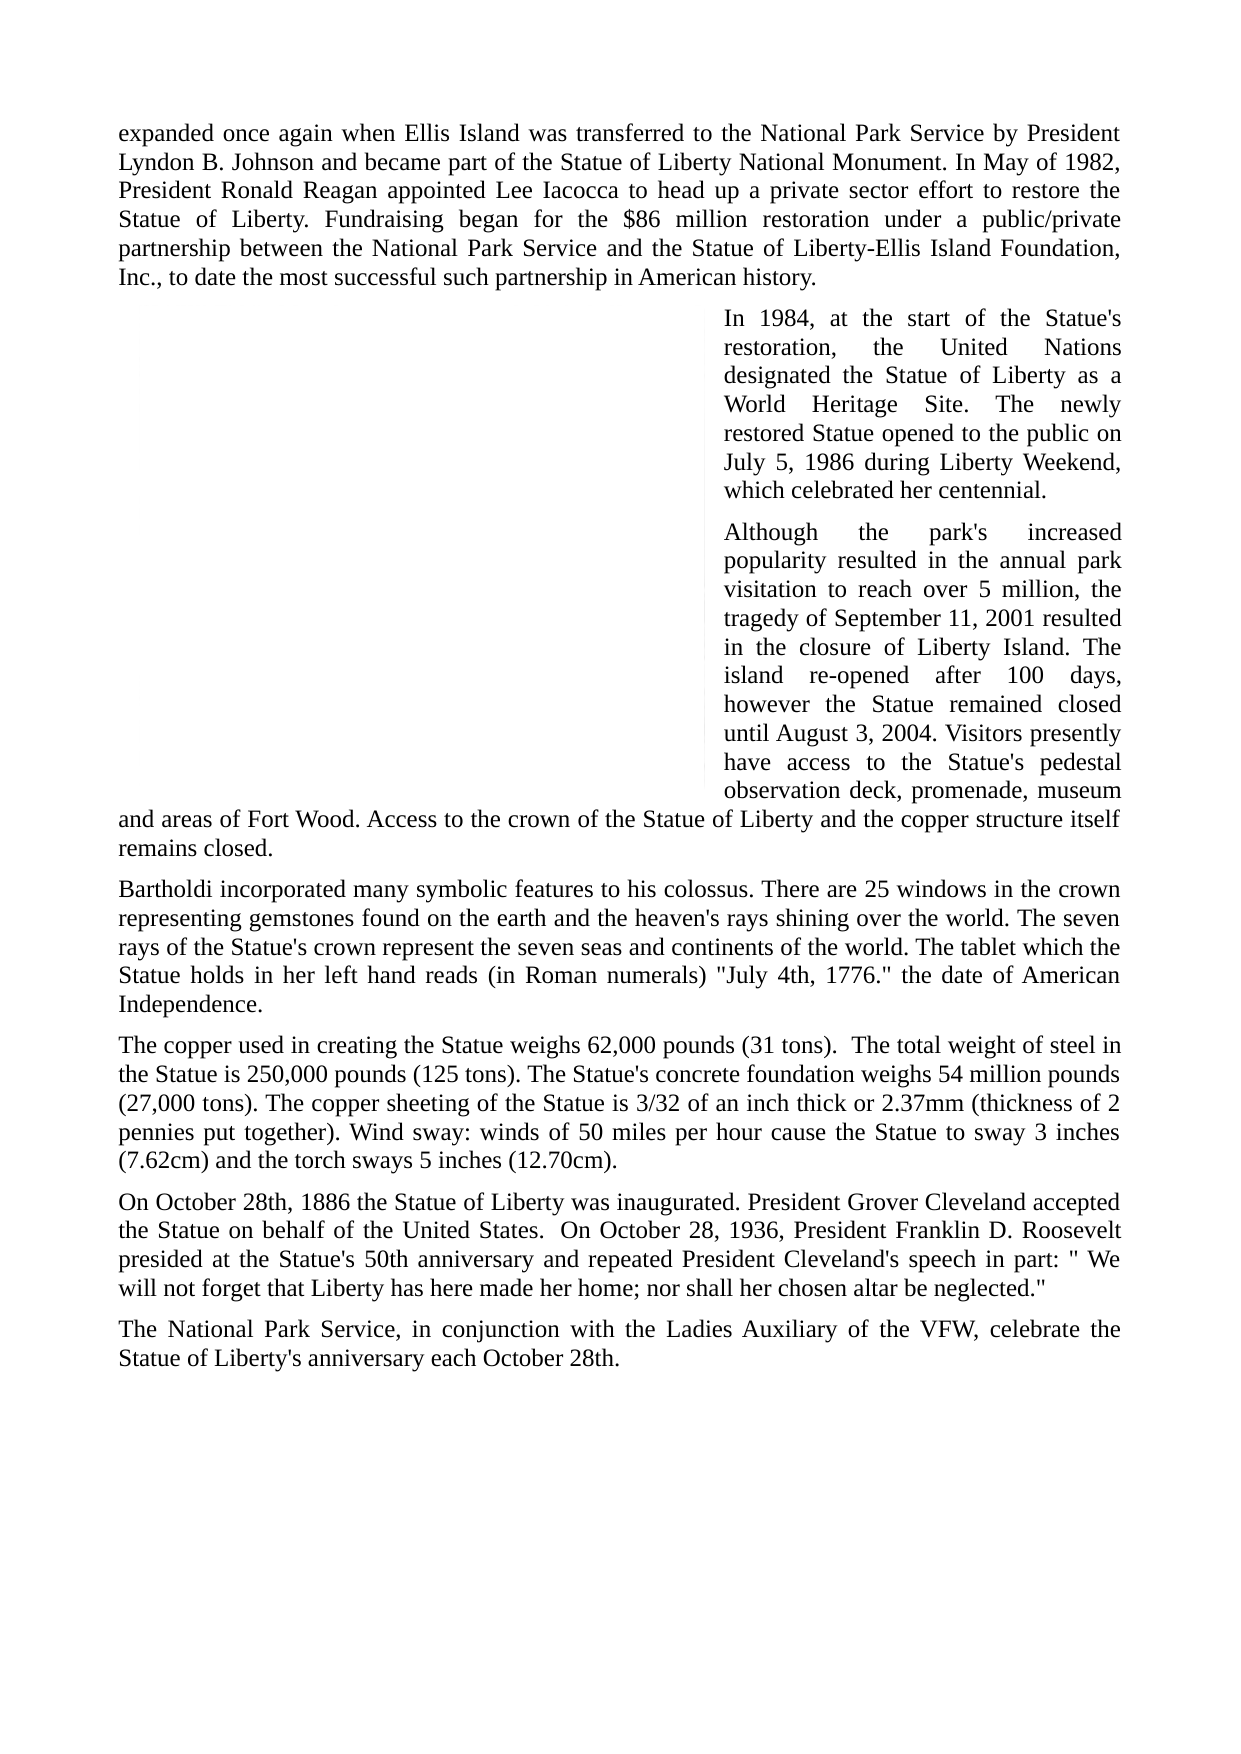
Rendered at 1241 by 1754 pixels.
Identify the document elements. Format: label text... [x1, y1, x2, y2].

text Although the park's increased popularity resulted in the annual park visitation to reach over 5 million, the tragedy of September 11, 2001 resulted in the closure of Liberty Island. The island re-opened after 100 days, however the Statue remained closed until August 3, 2004. Visitors presently have access to the Statue's pedestal observation deck, promenade, museum and areas of Fort Wood. Access to the crown of the Statue of Liberty and the copper structure itself remains closed. [118, 517, 1122, 862]
text On October 28th, 1886 the Statue of Liberty was inaugurated. President Grover Cleveland accepted the Statue on behalf of the United States. On October 28, 1936, President Franklin D. Roosevelt presided at the Statue's 50th anniversary and repeated President Cleveland's speech in part: " We will not forget that Liberty has here made her home; nor shall her chosen altar be neglected." [118, 1187, 1122, 1302]
text The National Park Service, in conjunction with the Ladies Auxiliary of the VFW, celebrate the Statue of Liberty's anniversary each October 28th. [118, 1314, 1122, 1372]
text expanded once again when Ellis Island was transferred to the National Park Service by President Lyndon B. Johnson and became part of the Statue of Liberty National Monument. In May of 1982, President Ronald Reagan appointed Lee Iacocca to head up a private sector effort to restore the Statue of Liberty. Fundraising began for the $86 million restoration under a public/private partnership between the National Park Service and the Statue of Liberty-Ellis Island Foundation, Inc., to date the most successful such partnership in American history. [118, 118, 1122, 291]
text Bartholdi incorporated many symbolic features to his colossus. There are 25 windows in the crown representing gemstones found on the earth and the heaven's rays shining over the world. The seven rays of the Statue's crown represent the seven seas and continents of the world. The tablet which the Statue holds in her left hand reads (in Roman numerals) "July 4th, 1776." the date of American Independence. [118, 874, 1122, 1018]
text In 1984, at the start of the Statue's restoration, the United Nations designated the Statue of Liberty as a World Heritage Site. The newly restored Statue opened to the public on July 5, 1986 during Liberty Weekend, which celebrated her centennial. [118, 303, 1122, 504]
text The copper used in creating the Statue weighs 62,000 pounds (31 tons). The total weight of steel in the Statue is 250,000 pounds (125 tons). The Statue's concrete foundation weighs 54 million pounds (27,000 tons). The copper sheeting of the Statue is 3/32 of an inch thick or 2.37mm (thickness of 2 pennies put together). Wind sway: winds of 50 miles per hour cause the Statue to sway 3 inches (7.62cm) and the torch sways 5 inches (12.70cm). [118, 1031, 1122, 1174]
